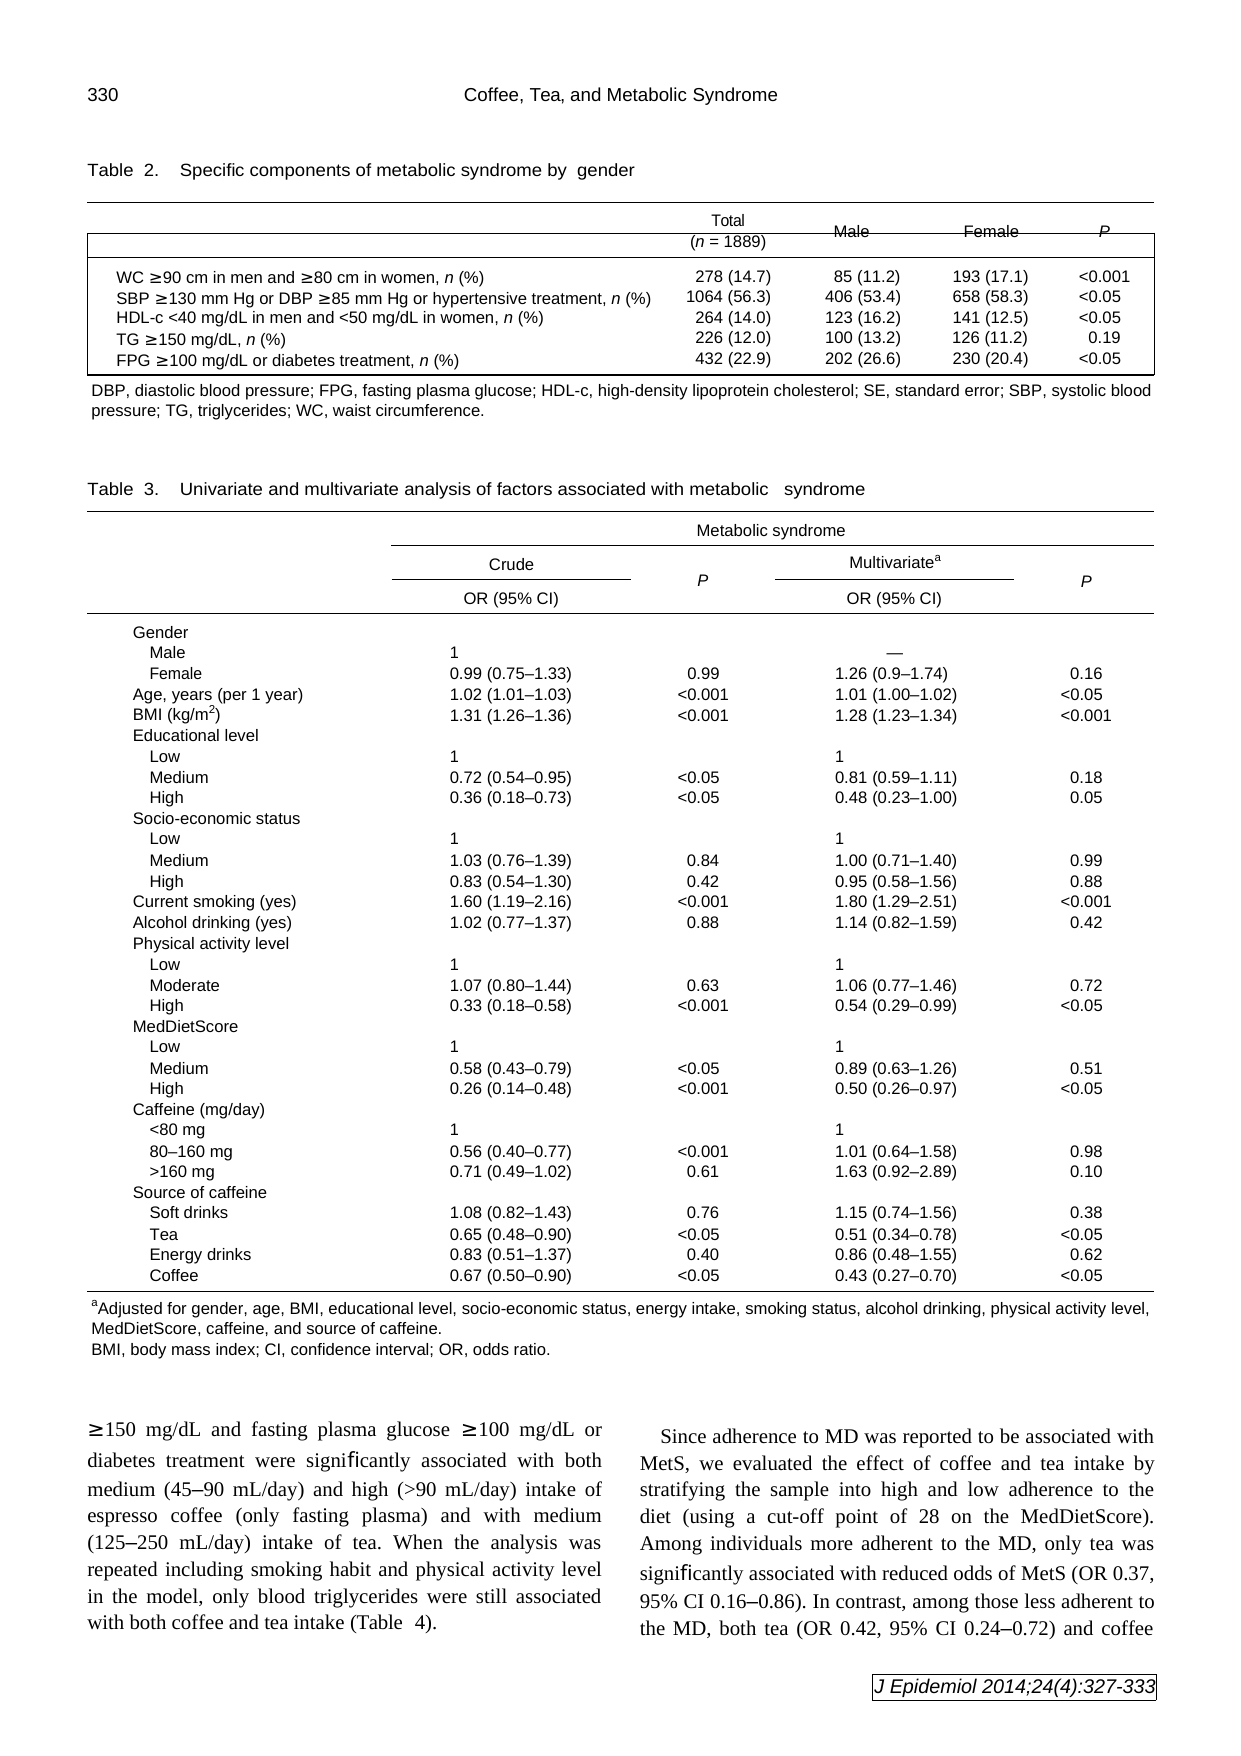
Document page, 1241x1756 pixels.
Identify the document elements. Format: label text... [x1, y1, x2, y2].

table_cell P [1008, 546, 1154, 613]
table_header (n = 1889) [660, 234, 798, 257]
table_cell 0.89 (0.63–1.26) [781, 1058, 1008, 1080]
table_cell Socio-economic status [87, 810, 391, 830]
table_cell 0.51 [1008, 1058, 1154, 1080]
table_cell 0.33 (0.18–0.58) [391, 997, 624, 1017]
table_cell Source of caffeine [87, 1183, 391, 1203]
table_cell 0.10 [1008, 1163, 1154, 1183]
table_cell <0.05 [1054, 349, 1154, 374]
table_cell Medium [87, 767, 391, 789]
table_cell <0.001 [624, 997, 781, 1017]
table_cell Male Female [87, 643, 391, 685]
table_cell Gender [87, 614, 391, 643]
table_cell 0.88 [624, 914, 781, 934]
table_cell [1008, 614, 1154, 643]
table_cell 1 [391, 954, 624, 975]
table_cell Energy drinks [87, 1246, 391, 1267]
table_cell <0.05 [1008, 1267, 1154, 1291]
table_cell 0.99 [1008, 850, 1154, 872]
table_cell 1.31 (1.26–1.36) [391, 705, 624, 727]
table_cell [1008, 747, 1154, 767]
table_cell 658 (58.3) [927, 286, 1053, 307]
table_cell <0.05 [1054, 286, 1154, 307]
table_cell 123 (16.2) [798, 307, 927, 328]
table_cell [624, 1120, 781, 1141]
table_header [798, 234, 1154, 257]
table_cell <0.001 [1008, 893, 1154, 914]
table_cell 0.40 [624, 1246, 781, 1267]
table_cell [781, 1100, 1008, 1120]
table_cell 0.72 (0.54–0.95) [391, 767, 624, 789]
table_cell 0.71 (0.49–1.02) [391, 1163, 624, 1183]
table_cell <0.001 [624, 893, 781, 914]
table_cell [781, 935, 1008, 954]
table_cell <0.001 [624, 1141, 781, 1163]
table_cell [1008, 935, 1154, 954]
table_cell <0.001 [1054, 258, 1154, 286]
table_cell 1.01 (0.64–1.58) [781, 1141, 1008, 1163]
table_cell 1.07 (0.80–1.44) [391, 975, 624, 997]
table_cell 0.63 [624, 975, 781, 997]
table_cell 0.65 (0.48–0.90) [391, 1225, 624, 1246]
table_cell 0.18 [1008, 767, 1154, 789]
table_cell <0.001 [1008, 705, 1154, 727]
table_cell 202 (26.6) [798, 349, 927, 374]
table_cell Medium [87, 1058, 391, 1080]
text ≥150 mg/dL and fasting plasma glucose ≥100 mg/dL or diabetes treatment were signiﬁcantly associated with both medium (45–90 mL/day) and high (>90 mL/day) intake of espresso coffee (only fasting plasma) and with medium (125–250 mL/day) intake of tea. When the analysis was repeated including smoking habit and physical activity level in the model, only blood triglycerides were still associated with both coffee and tea intake (Table 4). [87, 1414, 602, 1634]
table_cell 126 (11.2) [927, 328, 1053, 349]
table_cell 0.98 [1008, 1141, 1154, 1163]
table_cell WC ≥90 cm in men and ≥80 cm in women, n (%) [88, 258, 660, 286]
table_cell [781, 1017, 1008, 1037]
table_cell 1064 (56.3) [660, 286, 798, 307]
table_cell [624, 614, 1008, 643]
table_cell — 0.99 1.26 (0.9–1.74) [624, 643, 1008, 685]
table_cell 226 (12.0) [660, 328, 798, 349]
table_cell 278 (14.7) [660, 258, 798, 286]
table_cell [391, 1100, 624, 1120]
table_cell Moderate [87, 975, 391, 997]
table_cell 1 [781, 1120, 1008, 1141]
table_cell [1008, 1100, 1154, 1120]
table_cell Low [87, 830, 391, 850]
table_cell [624, 1017, 781, 1037]
table_cell 0.42 [624, 872, 781, 893]
table_cell [624, 830, 781, 850]
table_cell [781, 1183, 1008, 1203]
table_cell <0.05 [1054, 307, 1154, 328]
table_cell 1 [781, 1037, 1008, 1058]
table_cell [391, 1183, 624, 1203]
table_cell <0.001 [624, 1080, 781, 1100]
table_cell <80 mg [87, 1120, 391, 1141]
table_cell [391, 614, 624, 643]
table_cell [624, 1100, 781, 1120]
table_cell Low [87, 1037, 391, 1058]
table_cell 0.72 [1008, 975, 1154, 997]
table_cell [1008, 810, 1154, 830]
table_cell Low [87, 747, 391, 767]
table_cell 0.42 [1008, 914, 1154, 934]
table_cell 0.51 (0.34–0.78) [781, 1225, 1008, 1246]
table_cell 1 [781, 954, 1008, 975]
table_header [88, 234, 660, 257]
table_cell 0.84 [624, 850, 781, 872]
table_cell [391, 1017, 624, 1037]
table_cell 1.60 (1.19–2.16) [391, 893, 624, 914]
table_cell 1 [391, 1037, 624, 1058]
table_cell 1 [391, 747, 624, 767]
table_cell High [87, 872, 391, 893]
table_cell <0.05 0.48 (0.23–1.00) [624, 789, 1008, 809]
table_cell 432 (22.9) [660, 349, 798, 374]
table_cell 0.56 (0.40–0.77) [391, 1141, 624, 1163]
table_cell Soft drinks [87, 1203, 391, 1225]
table_cell 0.95 (0.58–1.56) [781, 872, 1008, 893]
table_cell >160 mg [87, 1163, 391, 1183]
table_cell Low [87, 954, 391, 975]
table_cell [1008, 1183, 1154, 1203]
table_cell 1.80 (1.29–2.51) [781, 893, 1008, 914]
table_cell [624, 1183, 781, 1203]
table_cell 264 (14.0) [660, 307, 798, 328]
table_cell 1.63 (0.92–2.89) [781, 1163, 1008, 1183]
table_cell 1 [391, 1120, 624, 1141]
table_cell [624, 935, 781, 954]
table_cell 0.26 (0.14–0.48) [391, 1080, 624, 1100]
table_cell 0.54 (0.29–0.99) [781, 997, 1008, 1017]
table_cell [624, 1037, 781, 1058]
text Table 2. Speciﬁc components of metabolic syndrome by gender [87, 160, 638, 180]
table_cell Tea [87, 1225, 391, 1246]
table_cell HDL-c <40 mg/dL in men and <50 mg/dL in women, n (%) [88, 307, 660, 328]
table_cell 0.19 [1054, 328, 1154, 349]
table_cell <0.05 [1008, 997, 1154, 1017]
table_header Metabolic syndrome [624, 512, 1008, 545]
table_cell 0.83 (0.54–1.30) [391, 872, 624, 893]
table_cell Educational level [87, 727, 391, 747]
table_cell <0.05 [1008, 685, 1154, 705]
table_cell High [87, 997, 391, 1017]
table_cell 1.08 (0.82–1.43) [391, 1203, 624, 1225]
table_cell 100 (13.2) [798, 328, 927, 349]
table_cell 230 (20.4) [927, 349, 1053, 374]
text Total [711, 211, 746, 230]
table_cell [1008, 1017, 1154, 1037]
table_cell <0.001 1.01 (1.00–1.02) [624, 685, 1008, 705]
table_cell <0.05 [1008, 1225, 1154, 1246]
table_cell 0.83 (0.51–1.37) [391, 1246, 624, 1267]
table_header [87, 512, 391, 613]
table_cell Physical activity level [87, 935, 391, 954]
table_cell [1008, 1120, 1154, 1141]
table_cell 0.88 [1008, 872, 1154, 893]
table_cell Current smoking (yes) [87, 893, 391, 914]
table_cell 1 0.99 (0.75–1.33) [391, 643, 624, 685]
table_cell Caffeine (mg/day) [87, 1100, 391, 1120]
table_cell 0.67 (0.50–0.90) [391, 1267, 624, 1291]
table_cell [391, 727, 624, 747]
table_cell Medium [87, 850, 391, 872]
table_cell High [87, 1080, 391, 1100]
table_cell 0.86 (0.48–1.55) [781, 1246, 1008, 1267]
table_cell 0.50 (0.26–0.97) [781, 1080, 1008, 1100]
table_cell 0.38 [1008, 1203, 1154, 1225]
table_cell 1.14 (0.82–1.59) [781, 914, 1008, 934]
table_cell BMI (kg/m2) [87, 705, 391, 727]
table_cell [624, 810, 1008, 830]
table_cell <0.05 [624, 1267, 781, 1291]
table_cell 1 [781, 830, 1008, 850]
text aAdjusted for gender, age, BMI, educational level, socio-economic status, energy intake, smoking status, alcohol drinking, physical activity level, MedDietScore, caffeine, and source of caffeine. [91, 1296, 1153, 1338]
table_cell <0.001 1.28 (1.23–1.34) [624, 705, 1008, 727]
table_cell SBP ≥130 mm Hg or DBP ≥85 mm Hg or hypertensive treatment, n (%) [88, 286, 660, 307]
table_header [391, 512, 624, 545]
table_cell 0.76 [624, 1203, 781, 1225]
table_cell TG ≥150 mg/dL, n (%) [88, 328, 660, 349]
table_cell MedDietScore [87, 1017, 391, 1037]
table_cell Crude OR (95% CI) [391, 546, 624, 613]
table_cell 0.36 (0.18–0.73) [391, 789, 624, 809]
table_cell 1.02 (0.77–1.37) [391, 914, 624, 934]
table_cell <0.05 0.81 (0.59–1.11) [624, 767, 1008, 789]
table_cell [1008, 1037, 1154, 1058]
text DBP, diastolic blood pressure; FPG, fasting plasma glucose; HDL-c, high-density lipoprotein cholesterol; SE, standard error; SBP, systolic blood pressure; TG, triglycerides; WC, waist circumference. [91, 380, 1167, 420]
table_cell 85 (11.2) [798, 258, 927, 286]
table_cell 1.00 (0.71–1.40) [781, 850, 1008, 872]
table_cell 1.03 (0.76–1.39) [391, 850, 624, 872]
text BMI, body mass index; CI, conﬁdence interval; OR, odds ratio. [91, 1340, 1167, 1359]
table_cell [391, 810, 624, 830]
table_cell High [87, 789, 391, 809]
table_cell Age, years (per 1 year) [87, 685, 391, 705]
table_cell 0.61 [624, 1163, 781, 1183]
table_cell 1 [391, 830, 624, 850]
text Since adherence to MD was reported to be associated with MetS, we evaluated the effect of coffee and tea intake by stratifying the sample into high and low adherence to the diet (using a cut-off point of 28 on the MedDietScore). Among individuals more adherent to the MD, only tea was signiﬁcantly associated with reduced odds of MetS (OR 0.37, 95% CI 0.16–0.86). In contrast, among those less adherent to the MD, both tea (OR 0.42, 95% CI 0.24–0.72) and coffee [639, 1424, 1155, 1640]
table_cell Alcohol drinking (yes) [87, 914, 391, 934]
table_cell 141 (12.5) [927, 307, 1053, 328]
table_cell 1.02 (1.01–1.03) [391, 685, 624, 705]
table_cell [1008, 727, 1154, 747]
text 330 Coffee, Tea, and Metabolic Syndrome [87, 84, 1167, 106]
table_cell Multivariatea P OR (95% CI) [624, 546, 1008, 613]
table_cell 1.06 (0.77–1.46) [781, 975, 1008, 997]
table_cell 0.58 (0.43–0.79) [391, 1058, 624, 1080]
table_cell <0.05 [1008, 1080, 1154, 1100]
table_header [1008, 512, 1154, 545]
table_cell 193 (17.1) [927, 258, 1053, 286]
table_cell 80–160 mg [87, 1141, 391, 1163]
table_cell [1008, 954, 1154, 975]
table_cell Coffee [87, 1267, 391, 1291]
table_cell [391, 935, 624, 954]
table_cell FPG ≥100 mg/dL or diabetes treatment, n (%) [88, 349, 660, 374]
table_cell [1008, 830, 1154, 850]
table_cell 0.05 [1008, 789, 1154, 809]
text Table 3. Univariate and multivariate analysis of factors associated with metabolic syndrome [87, 478, 1167, 499]
table_cell [624, 954, 781, 975]
table_cell 0.62 [1008, 1246, 1154, 1267]
table_cell <0.05 [624, 1225, 781, 1246]
table_cell 406 (53.4) [798, 286, 927, 307]
text Male Female P [833, 222, 1167, 241]
table_cell [624, 727, 1008, 747]
table_cell <0.05 [624, 1058, 781, 1080]
table_cell 0.43 (0.27–0.70) [781, 1267, 1008, 1291]
table_cell 0.16 [1008, 643, 1154, 685]
table_cell 1.15 (0.74–1.56) [781, 1203, 1008, 1225]
table_cell 1 [624, 747, 1008, 767]
